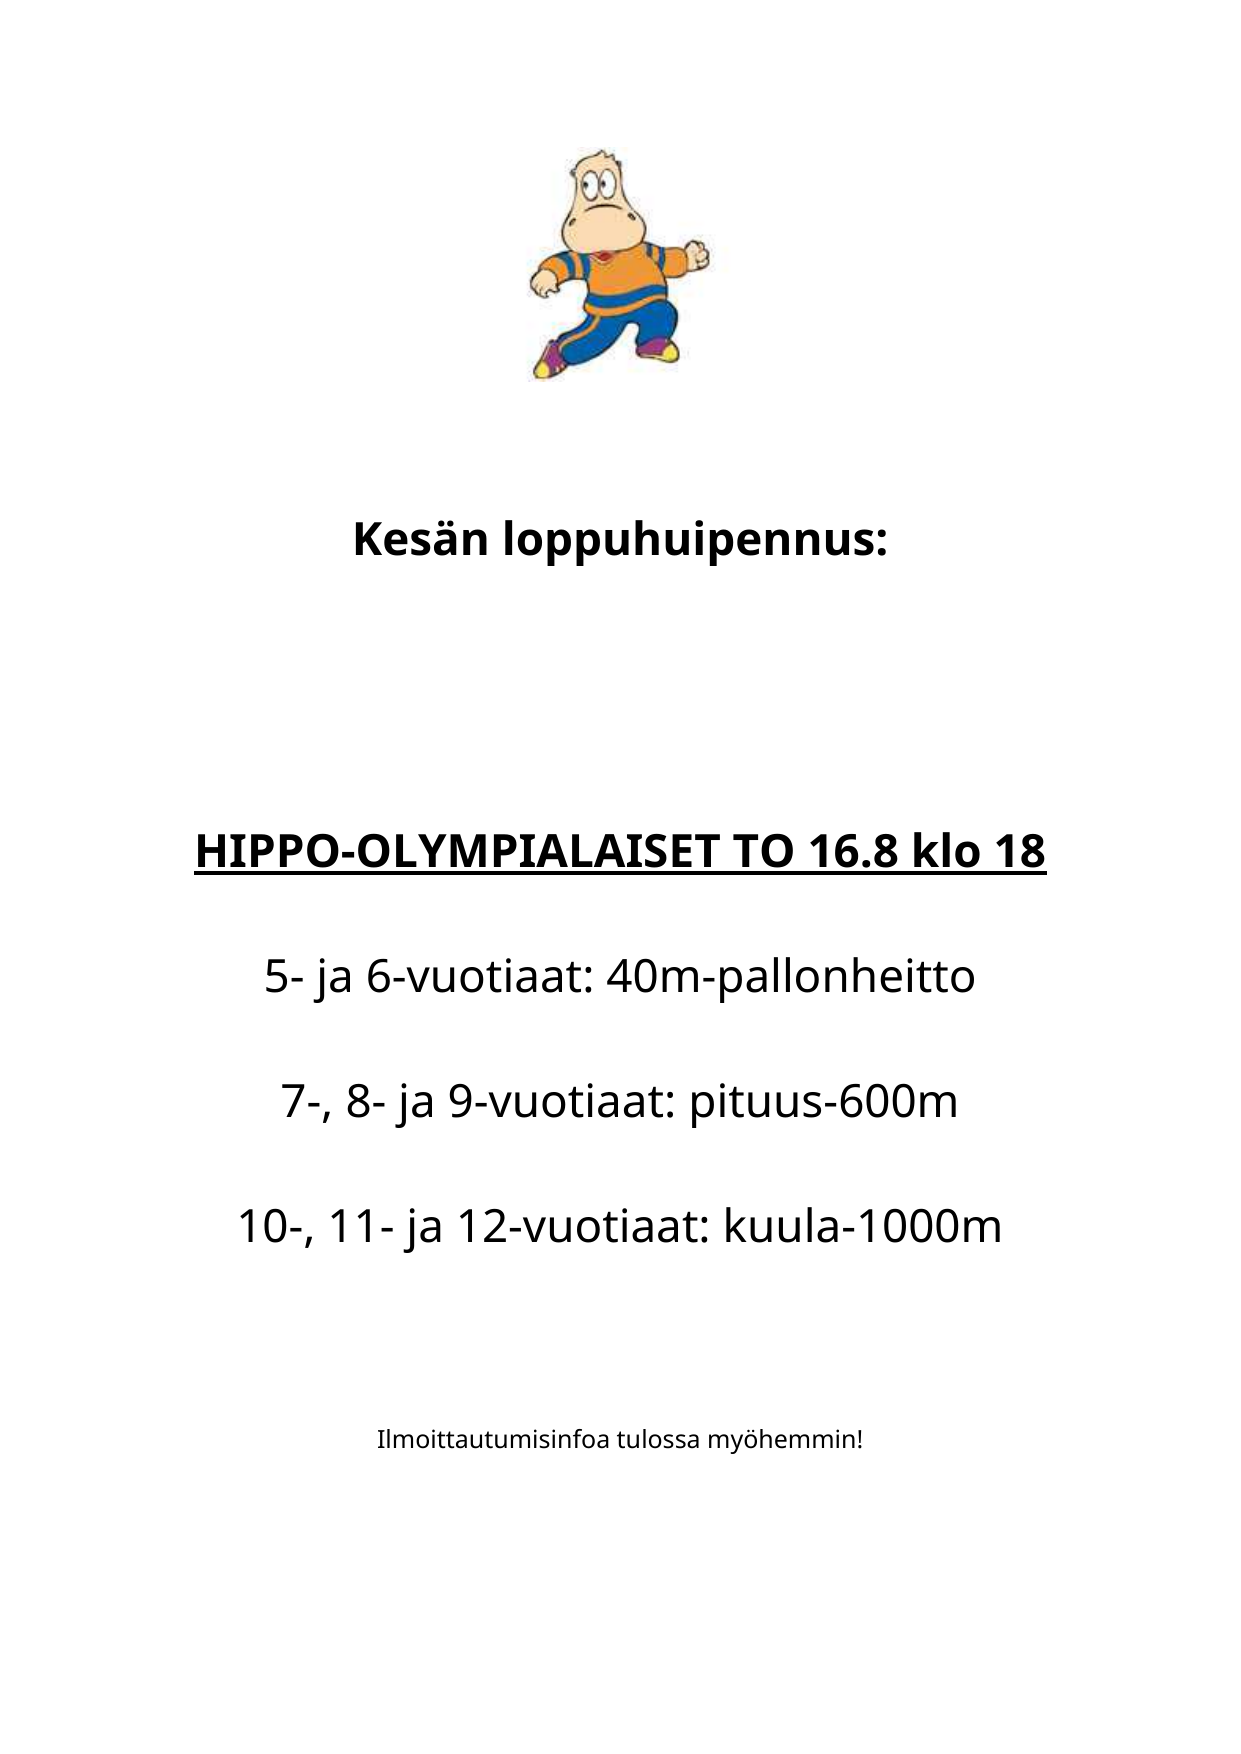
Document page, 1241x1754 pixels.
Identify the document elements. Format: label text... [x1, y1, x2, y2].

text 7-, 8- ja 9-vuotiaat: pituus-600m [118, 1068, 1122, 1131]
text Kesän loppuhuipennus: [118, 507, 1122, 569]
text HIPPO-OLYMPIALAISET TO 16.8 klo 18 [118, 819, 1122, 881]
text 5- ja 6-vuotiaat: 40m-pallonheitto [118, 943, 1122, 1006]
text Ilmoittautumisinfoa tulossa myöhemmin! [118, 1422, 1122, 1456]
text 10-, 11- ja 12-vuotiaat: kuula-1000m [118, 1193, 1122, 1256]
